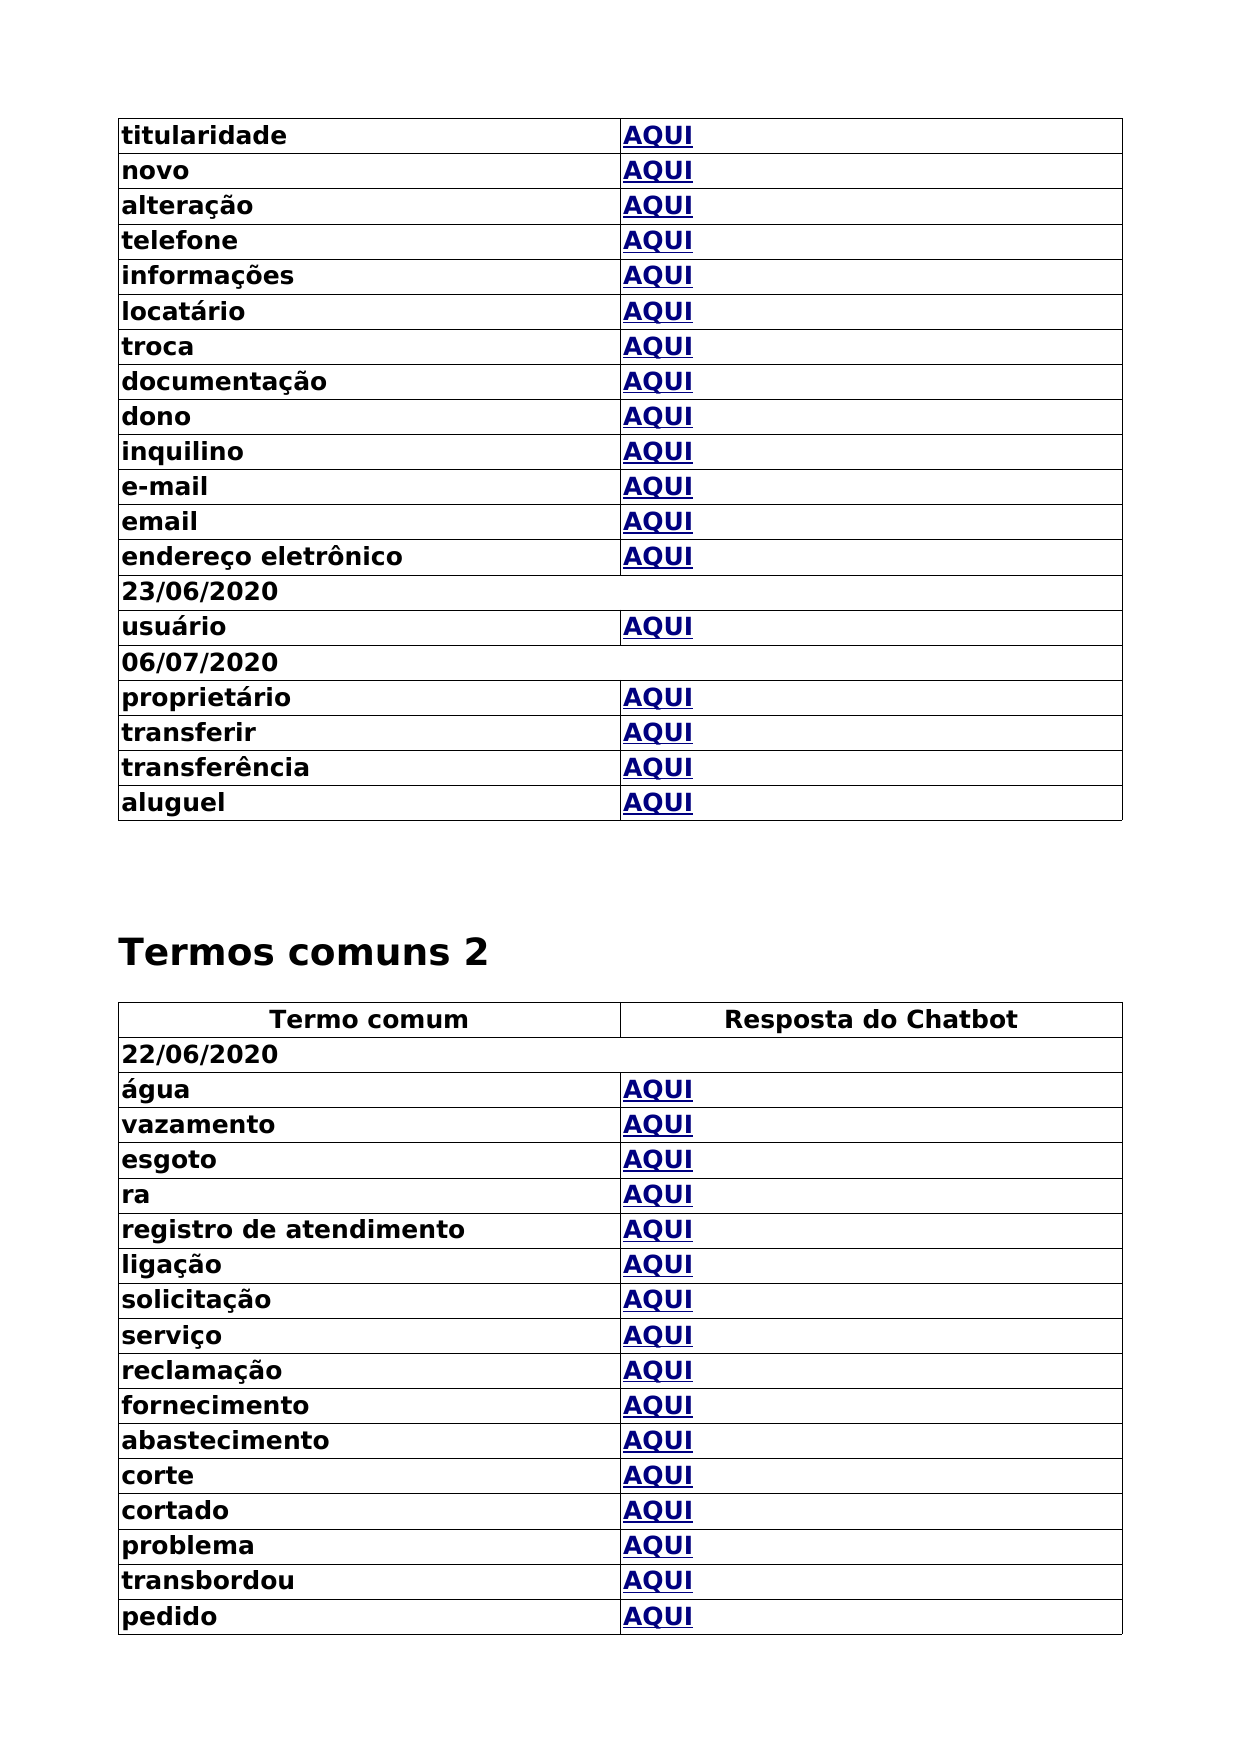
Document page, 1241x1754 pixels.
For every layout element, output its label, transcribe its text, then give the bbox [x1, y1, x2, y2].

table_cell AQUI [621, 189, 1122, 223]
table_cell titularidade [119, 119, 620, 153]
table_cell AQUI [621, 1530, 1122, 1563]
table_cell AQUI [621, 751, 1122, 785]
table_cell AQUI [621, 295, 1122, 329]
table_header Resposta do Chatbot [621, 1003, 1122, 1037]
table_cell AQUI [621, 1565, 1122, 1599]
table_cell AQUI [621, 435, 1122, 469]
table_cell AQUI [621, 1424, 1122, 1458]
table_cell AQUI [621, 1073, 1122, 1107]
table_cell AQUI [621, 260, 1122, 294]
table_cell AQUI [621, 716, 1122, 750]
table_cell alteração [119, 189, 620, 223]
table_cell cortado [119, 1494, 620, 1528]
table_cell AQUI [621, 400, 1122, 434]
table_cell AQUI [621, 330, 1122, 364]
table_cell AQUI [621, 505, 1122, 539]
table_cell troca [119, 330, 620, 364]
table_cell AQUI [621, 540, 1122, 574]
table_cell dono [119, 400, 620, 434]
table_cell e-mail [119, 470, 620, 504]
table_cell AQUI [621, 1459, 1122, 1493]
table_cell AQUI [621, 1600, 1122, 1634]
table_cell endereço eletrônico [119, 540, 620, 574]
table_cell ligação [119, 1249, 620, 1283]
table_cell AQUI [621, 154, 1122, 188]
table_cell AQUI [621, 1143, 1122, 1177]
table_cell AQUI [621, 1108, 1122, 1142]
table_cell AQUI [621, 470, 1122, 504]
table_cell inquilino [119, 435, 620, 469]
table_cell transferir [119, 716, 620, 750]
table_cell AQUI [621, 1389, 1122, 1423]
table_cell AQUI [621, 1354, 1122, 1388]
table_cell abastecimento [119, 1424, 620, 1458]
table_cell problema [119, 1530, 620, 1563]
table_cell AQUI [621, 611, 1122, 645]
table_cell solicitação [119, 1284, 620, 1318]
table_cell transbordou [119, 1565, 620, 1599]
table_cell registro de atendimento [119, 1214, 620, 1248]
table_cell informações [119, 260, 620, 294]
table_cell 22/06/2020 [119, 1038, 1122, 1072]
table_header Termo comum [119, 1003, 620, 1037]
table_cell documentação [119, 365, 620, 399]
table_cell fornecimento [119, 1389, 620, 1423]
table_cell AQUI [621, 1494, 1122, 1528]
table_cell novo [119, 154, 620, 188]
table_cell transferência [119, 751, 620, 785]
table_cell AQUI [621, 1284, 1122, 1318]
table_cell proprietário [119, 681, 620, 715]
table_cell AQUI [621, 1214, 1122, 1248]
table_cell 06/07/2020 [119, 646, 1122, 680]
table_cell aluguel [119, 786, 620, 820]
subtitle Termos comuns 2 [118, 931, 1122, 974]
table_cell telefone [119, 225, 620, 258]
table_cell AQUI [621, 681, 1122, 715]
table_cell esgoto [119, 1143, 620, 1177]
table_cell AQUI [621, 1249, 1122, 1283]
table_cell água [119, 1073, 620, 1107]
table_cell vazamento [119, 1108, 620, 1142]
table_cell reclamação [119, 1354, 620, 1388]
table_cell AQUI [621, 786, 1122, 820]
table_cell AQUI [621, 225, 1122, 258]
table_cell AQUI [621, 119, 1122, 153]
table_cell AQUI [621, 1319, 1122, 1353]
table_cell 23/06/2020 [119, 576, 1122, 609]
table_cell ra [119, 1179, 620, 1212]
table_cell locatário [119, 295, 620, 329]
table_cell usuário [119, 611, 620, 645]
table_cell AQUI [621, 1179, 1122, 1212]
table_cell pedido [119, 1600, 620, 1634]
table_cell corte [119, 1459, 620, 1493]
table_cell AQUI [621, 365, 1122, 399]
table_cell email [119, 505, 620, 539]
table_cell serviço [119, 1319, 620, 1353]
